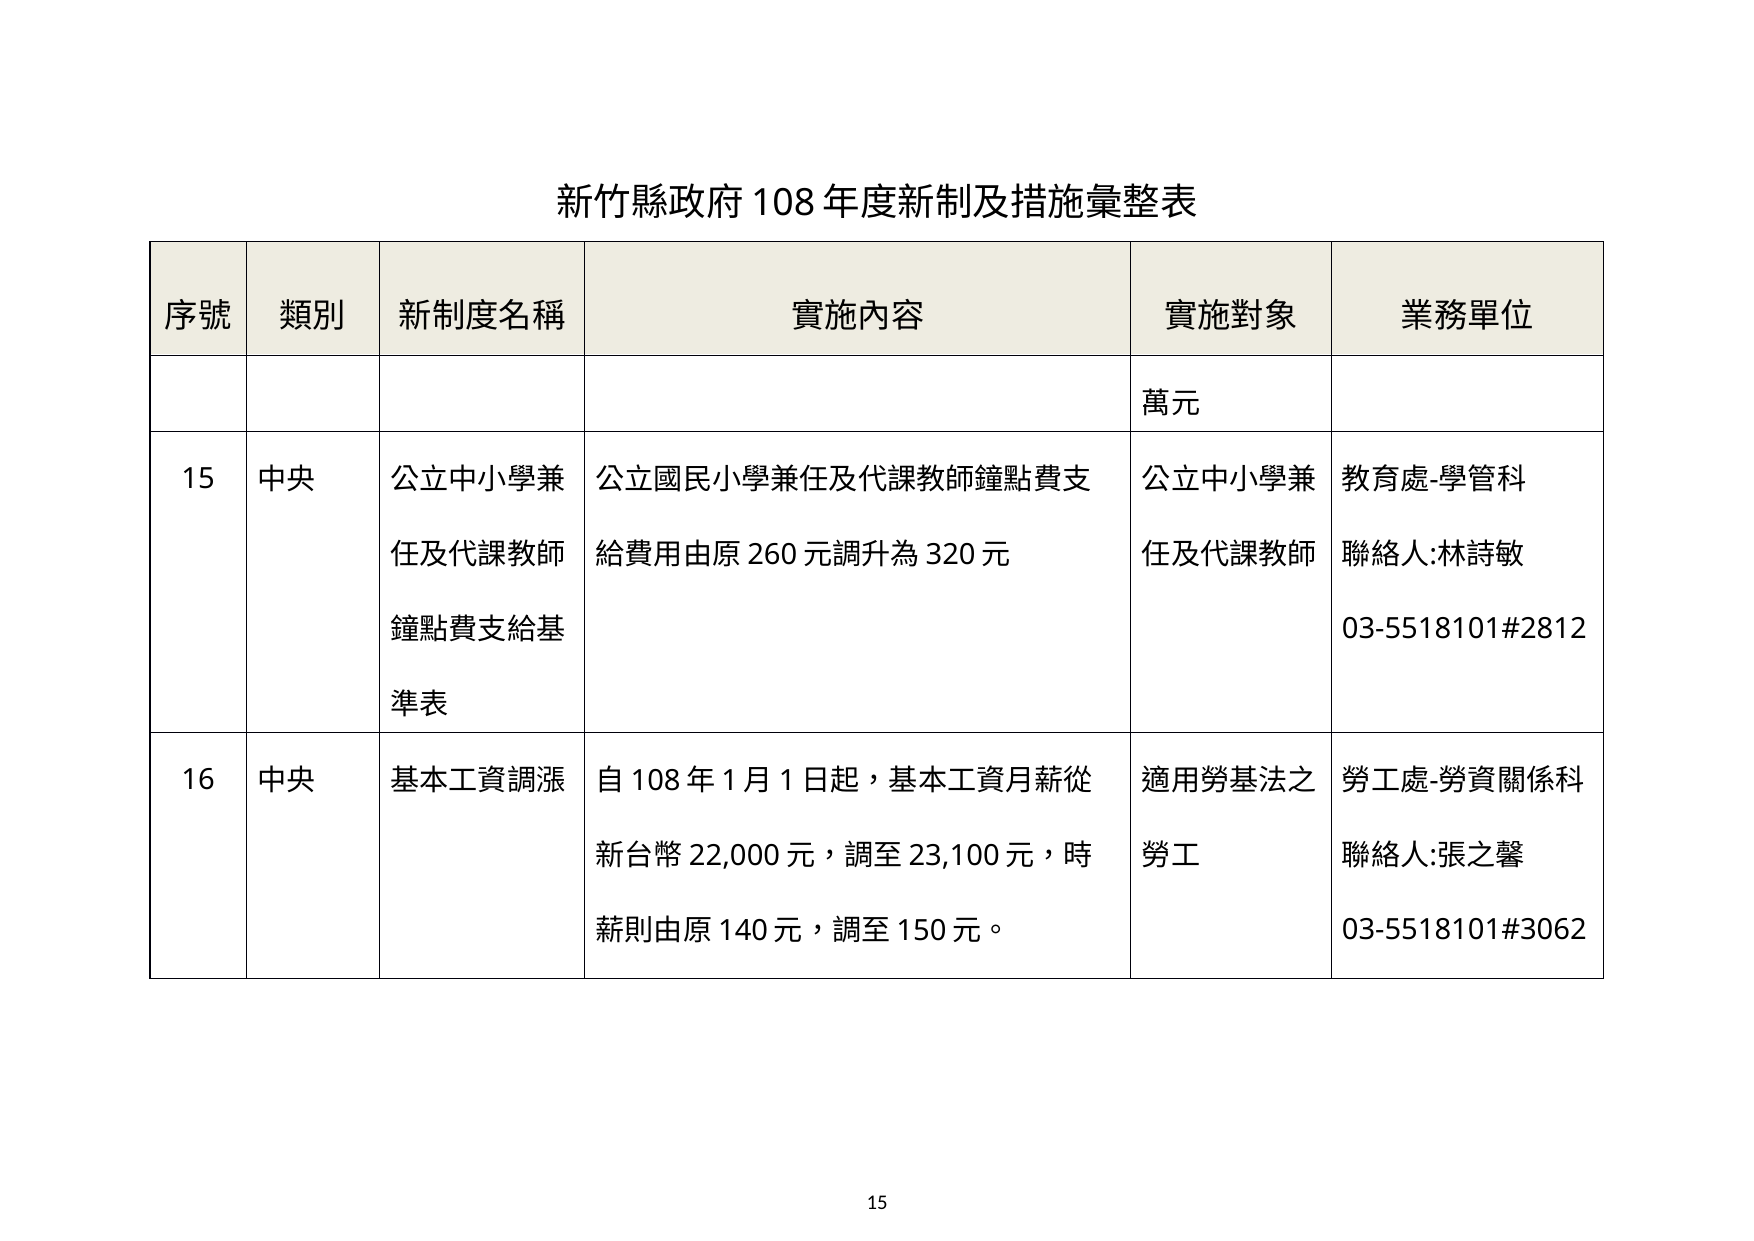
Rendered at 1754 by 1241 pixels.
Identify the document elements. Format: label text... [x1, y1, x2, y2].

table_cell [151, 356, 246, 431]
table_cell [380, 356, 584, 431]
table_cell [585, 356, 1130, 431]
table_cell 萬元 [1131, 356, 1331, 431]
table_cell 15 [151, 432, 246, 732]
table_cell [247, 356, 379, 431]
table_cell 16 [151, 733, 246, 978]
table_cell 中央 [247, 733, 379, 978]
table_cell 新制度名稱 [380, 242, 584, 354]
table_cell 適用勞基法之勞工 [1131, 733, 1331, 978]
table_cell 公立中小學兼任及代課教師鐘點費支給基準表 [380, 432, 584, 732]
table_cell 序號 [151, 242, 246, 354]
table_cell 類別 [247, 242, 379, 354]
table_cell 公立國民小學兼任及代課教師鐘點費支給費用由原260元調升為320元 [585, 432, 1130, 732]
table_cell 教育處-學管科 聯絡人:林詩敏 03-5518101#2812 [1332, 432, 1603, 732]
table_header 新竹縣政府108年度新制及措施彙整表 [150, 129, 1604, 241]
table_cell [1332, 356, 1603, 431]
table_cell 業務單位 [1332, 242, 1603, 354]
table_cell 公立中小學兼任及代課教師 [1131, 432, 1331, 732]
table_cell 實施內容 [585, 242, 1130, 354]
table_cell 勞工處-勞資關係科 聯絡人:張之馨 03-5518101#3062 [1332, 733, 1603, 978]
table_cell 中央 [247, 432, 379, 732]
table_cell 實施對象 [1131, 242, 1331, 354]
table_cell 自108年1月1日起，基本工資月薪從新台幣22,000元，調至23,100元，時薪則由原140元，調至150元。 [585, 733, 1130, 978]
table_cell 基本工資調漲 [380, 733, 584, 978]
